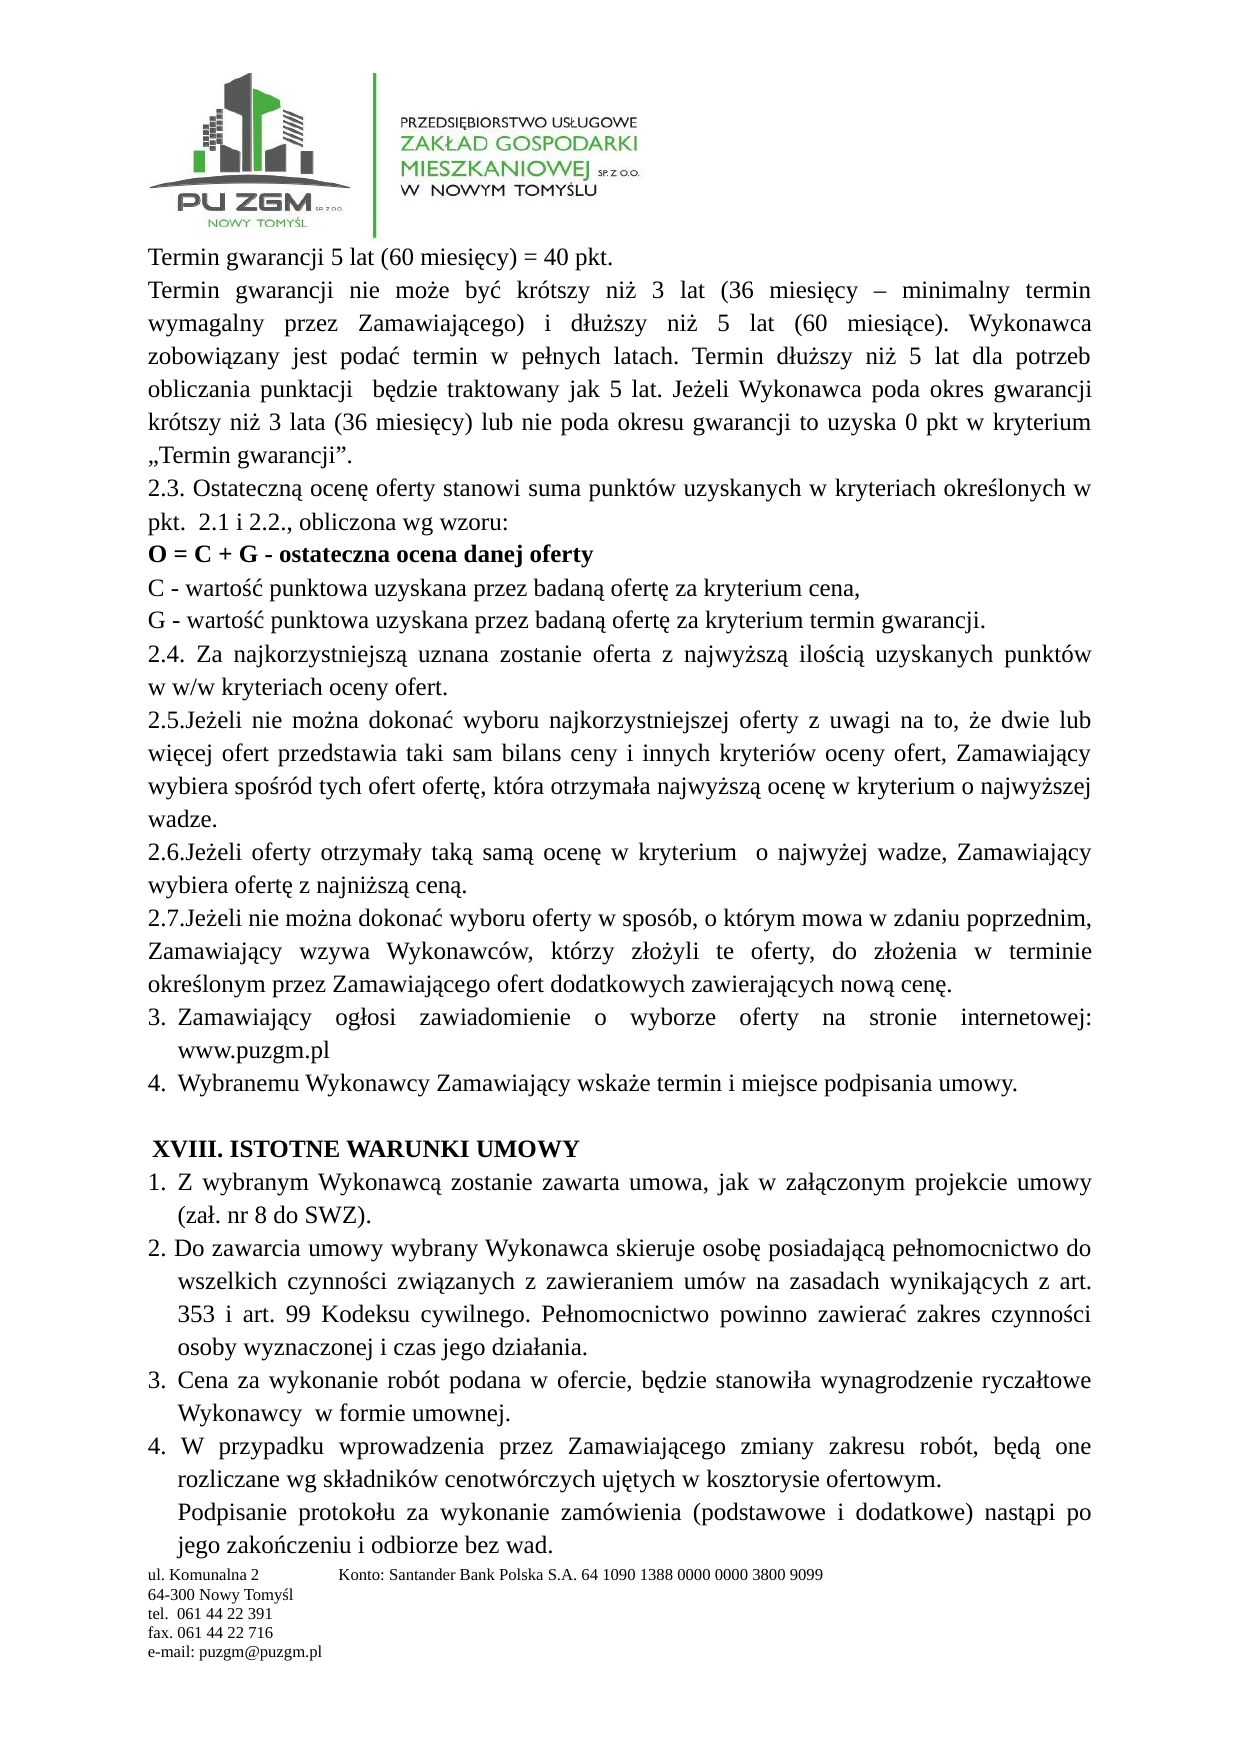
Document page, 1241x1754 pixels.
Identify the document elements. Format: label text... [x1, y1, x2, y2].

picture [147, 73, 655, 243]
text Termin gwarancji 5 lat (60 miesięcy) = 40 pkt. [148, 242, 1093, 271]
text 2.7.Jeżeli nie można dokonać wyboru oferty w sposób, o którym mowa w zdaniu poprzednim, Zamawiający wzywa Wykonawców, którzy złożyli te oferty, do złożenia w terminie określonym przez Zamawiającego ofert dodatkowych zawierających nową cenę. [148, 903, 1093, 998]
text 2.4. Za najkorzystniejszą uznana zostanie oferta z najwyższą ilością uzyskanych punktów w w/w kryteriach oceny ofert. [148, 639, 1093, 700]
text Termin gwarancji nie może być krótszy niż 3 lat (36 miesięcy – minimalny termin wymagalny przez Zamawiającego) i dłuższy niż 5 lat (60 miesiące). Wykonawca zobowiązany jest podać termin w pełnych latach. Termin dłuższy niż 5 lat dla potrzeb obliczania punktacji będzie traktowany jak 5 lat. Jeżeli Wykonawca poda okres gwarancji krótszy niż 3 lata (36 miesięcy) lub nie poda okresu gwarancji to uzyska 0 pkt w kryterium „Termin gwarancji”. [148, 275, 1093, 469]
text 2.3. Ostateczną ocenę oferty stanowi suma punktów uzyskanych w kryteriach określonych w pkt. 2.1 i 2.2., obliczona wg wzoru: [148, 473, 1093, 535]
text 2.6.Jeżeli oferty otrzymały taką samą ocenę w kryterium o najwyżej wadze, Zamawiający wybiera ofertę z najniższą ceną. [148, 837, 1093, 898]
text XVIII. ISTOTNE WARUNKI UMOWY [152, 1134, 1093, 1163]
text G - wartość punktowa uzyskana przez badaną ofertę za kryterium termin gwarancji. [148, 606, 1093, 634]
text O = C + G - ostateczna ocena danej oferty [148, 539, 1093, 568]
text 3. Zamawiający ogłosi zawiadomienie o wyborze oferty na stronie internetowej: www.puzgm.pl [148, 1002, 1093, 1064]
text 3. Cena za wykonanie robót podana w ofercie, będzie stanowiła wynagrodzenie ryczałtowe Wykonawcy w formie umownej. [148, 1365, 1093, 1427]
text Podpisanie protokołu za wykonanie zamówienia (podstawowe i dodatkowe) nastąpi po jego zakończeniu i odbiorze bez wad. [148, 1497, 1093, 1559]
text 1. Z wybranym Wykonawcą zostanie zawarta umowa, jak w załączonym projekcie umowy (zał. nr 8 do SWZ). [148, 1167, 1093, 1229]
text 2. Do zawarcia umowy wybrany Wykonawca skieruje osobę posiadającą pełnomocnictwo do wszelkich czynności związanych z zawieraniem umów na zasadach wynikających z art. 353 i art. 99 Kodeksu cywilnego. Pełnomocnictwo powinno zawierać zakres czynności osoby wyznaczonej i czas jego działania. [148, 1233, 1093, 1361]
text 4. Wybranemu Wykonawcy Zamawiający wskaże termin i miejsce podpisania umowy. [148, 1068, 1093, 1097]
text C - wartość punktowa uzyskana przez badaną ofertę za kryterium cena, [148, 573, 1093, 601]
text 2.5.Jeżeli nie można dokonać wyboru najkorzystniejszej oferty z uwagi na to, że dwie lub więcej ofert przedstawia taki sam bilans ceny i innych kryteriów oceny ofert, Zamawiający wybiera spośród tych ofert ofertę, która otrzymała najwyższą ocenę w kryterium o najwyższej wadze. [148, 705, 1093, 832]
text 4. W przypadku wprowadzenia przez Zamawiającego zmiany zakresu robót, będą one rozliczane wg składników cenotwórczych ujętych w kosztorysie ofertowym. [148, 1431, 1093, 1493]
